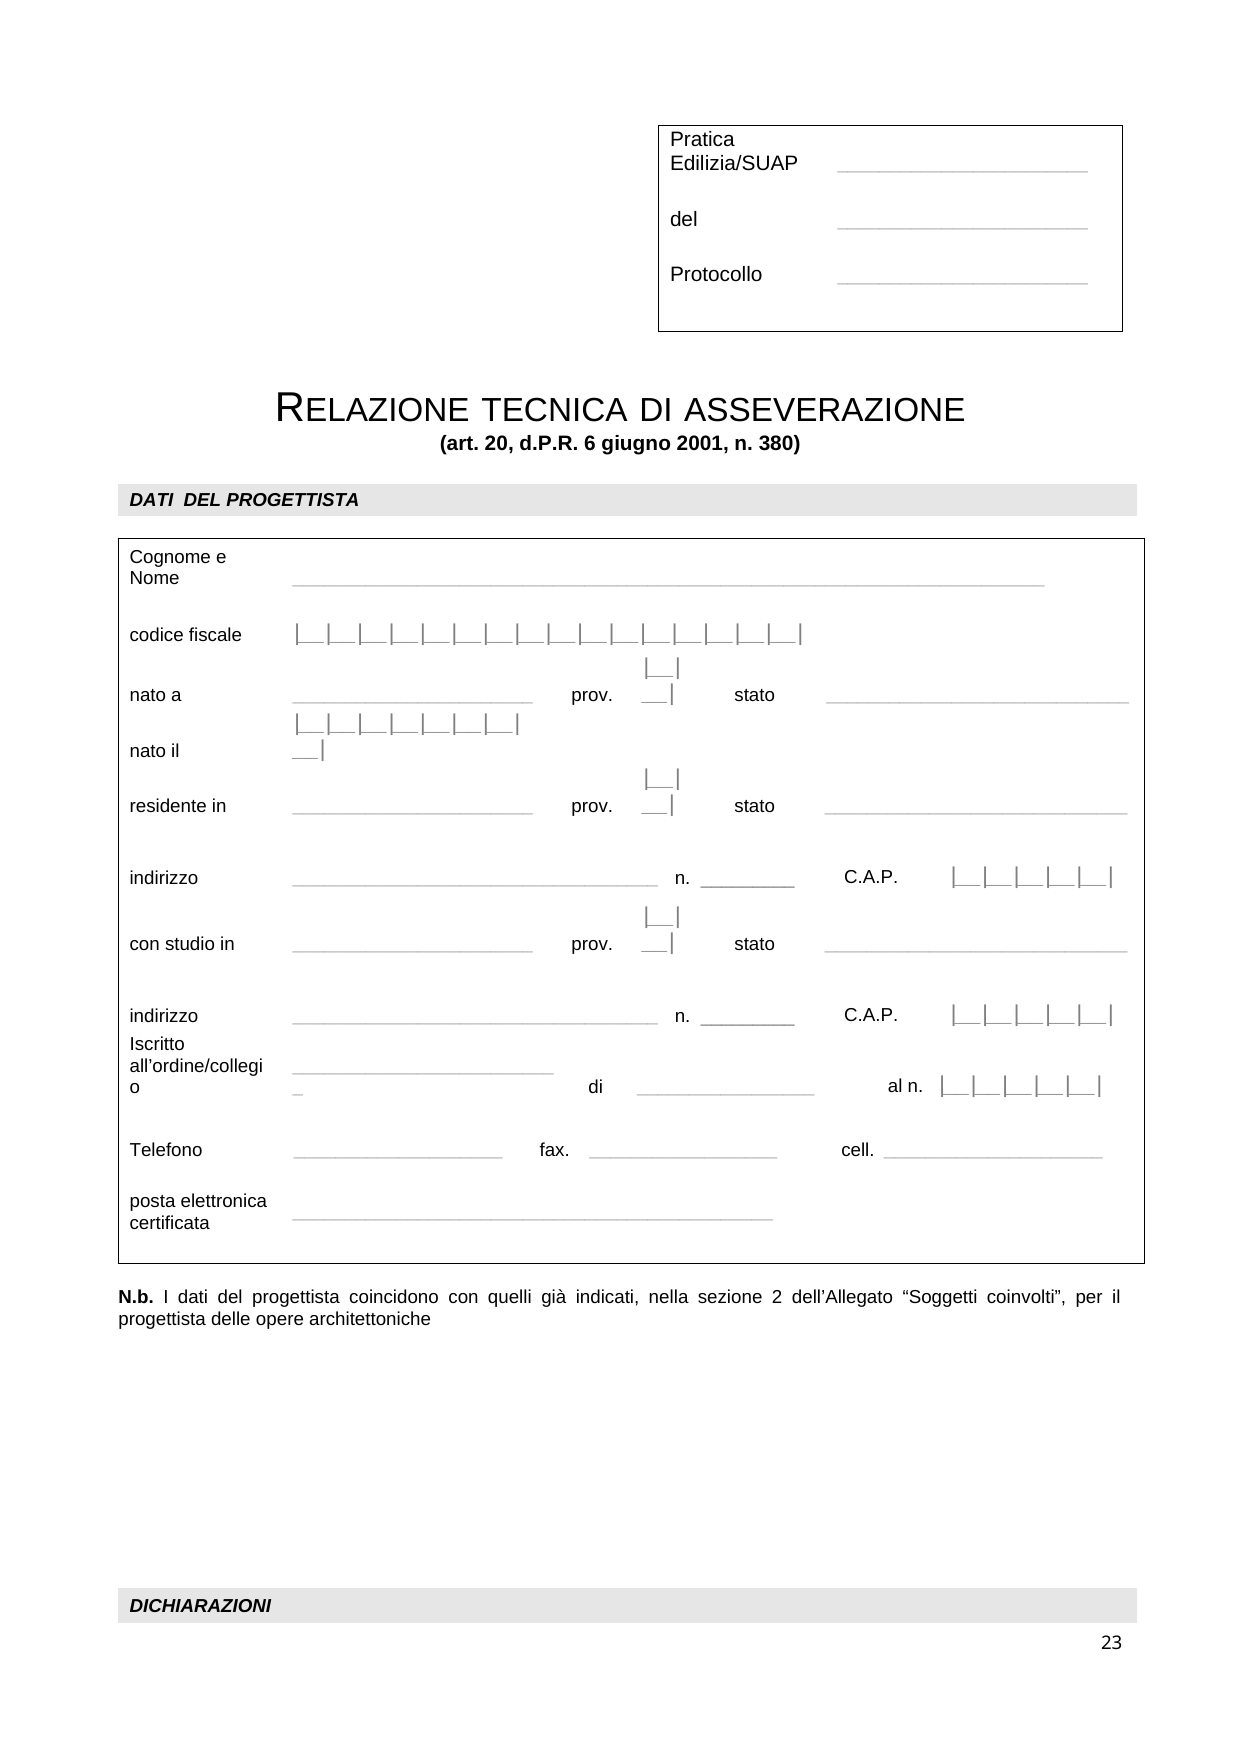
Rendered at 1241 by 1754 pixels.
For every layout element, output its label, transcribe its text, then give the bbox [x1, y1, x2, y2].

table_cell stato [723, 761, 814, 817]
table_header DATI DEL PROGETTISTA [118, 484, 1137, 516]
table_cell _________________ [627, 1026, 847, 1097]
table_header Pratica Edilizia/SUAP [659, 126, 827, 175]
table_cell _______________________ [283, 888, 560, 954]
table_cell fax. __________________ [517, 1098, 802, 1160]
table_cell __________________________ [283, 1026, 577, 1097]
table_cell prov. [560, 761, 632, 817]
table_cell |__|__| [632, 888, 723, 954]
table_cell |__|__|__|__|__|__|__|__|__|__|__|__|__|__|__|__| [283, 589, 1144, 645]
table_cell _____________________________ [815, 645, 1144, 706]
table_cell [560, 706, 632, 761]
table_cell Telefono [119, 1098, 282, 1160]
table_cell [815, 706, 1144, 761]
table_cell stato [723, 888, 814, 954]
table_cell indirizzo [119, 954, 282, 1026]
table_cell ________________________ [827, 175, 1122, 231]
table_cell [815, 1160, 1144, 1263]
text N.b. I dati del progettista coincidono con quelli già indicati, nella sezione 2 dell’Allegato “Soggetti coinvolti”, per il progettista delle opere architettoniche [118, 1286, 1122, 1329]
table_header DICHIARAZIONI [118, 1588, 1137, 1623]
table_cell con studio in [119, 888, 282, 954]
table_cell _____________________________ [815, 761, 1144, 817]
table_cell [632, 706, 723, 761]
table_cell indirizzo [119, 817, 282, 888]
table_cell ______________________________________________ [283, 1160, 814, 1263]
table_cell di [577, 1026, 627, 1097]
table_cell residente in [119, 761, 282, 817]
table_cell cell. _____________________ [802, 1098, 1144, 1160]
table_cell |__|__| [632, 761, 723, 817]
subtitle Relazione tecnica di asseverazione [118, 383, 1122, 431]
table_cell posta elettronica certificata [119, 1160, 282, 1263]
table_cell C.A.P. |__|__|__|__|__| [815, 954, 1144, 1026]
text (art. 20, d.P.R. 6 giugno 2001, n. 380) [118, 431, 1122, 454]
table_cell Iscritto all’ordine/collegio [119, 1026, 282, 1097]
table_cell del [659, 175, 827, 231]
table_cell _______________________ [283, 761, 560, 817]
table_cell nato il [119, 706, 282, 761]
table_cell al n. |__|__|__|__|__| [847, 1026, 1144, 1097]
table_cell |__|__| [632, 645, 723, 706]
table_cell ____________________ [283, 1098, 517, 1160]
table_cell ________________________ [827, 231, 1122, 286]
table_cell _____________________________ [815, 888, 1144, 954]
table_cell [659, 286, 1122, 331]
table_cell prov. [560, 645, 632, 706]
table_cell C.A.P. |__|__|__|__|__| [815, 817, 1144, 888]
table_cell prov. [560, 888, 632, 954]
table_cell Protocollo [659, 231, 827, 286]
table_cell stato [723, 645, 814, 706]
table_header ________________________ [827, 126, 1122, 175]
table_cell |__|__|__|__|__|__|__|__| [283, 706, 560, 761]
table_cell nato a [119, 645, 282, 706]
table_cell codice fiscale [119, 589, 282, 645]
table_cell _______________________ [283, 645, 560, 706]
table_header Cognome e Nome [119, 539, 282, 589]
table_cell [723, 706, 814, 761]
table_cell ___________________________________ n. _________ [283, 954, 814, 1026]
table_header ________________________________________________________________________ [283, 539, 1144, 589]
table_cell ___________________________________ n. _________ [283, 817, 814, 888]
